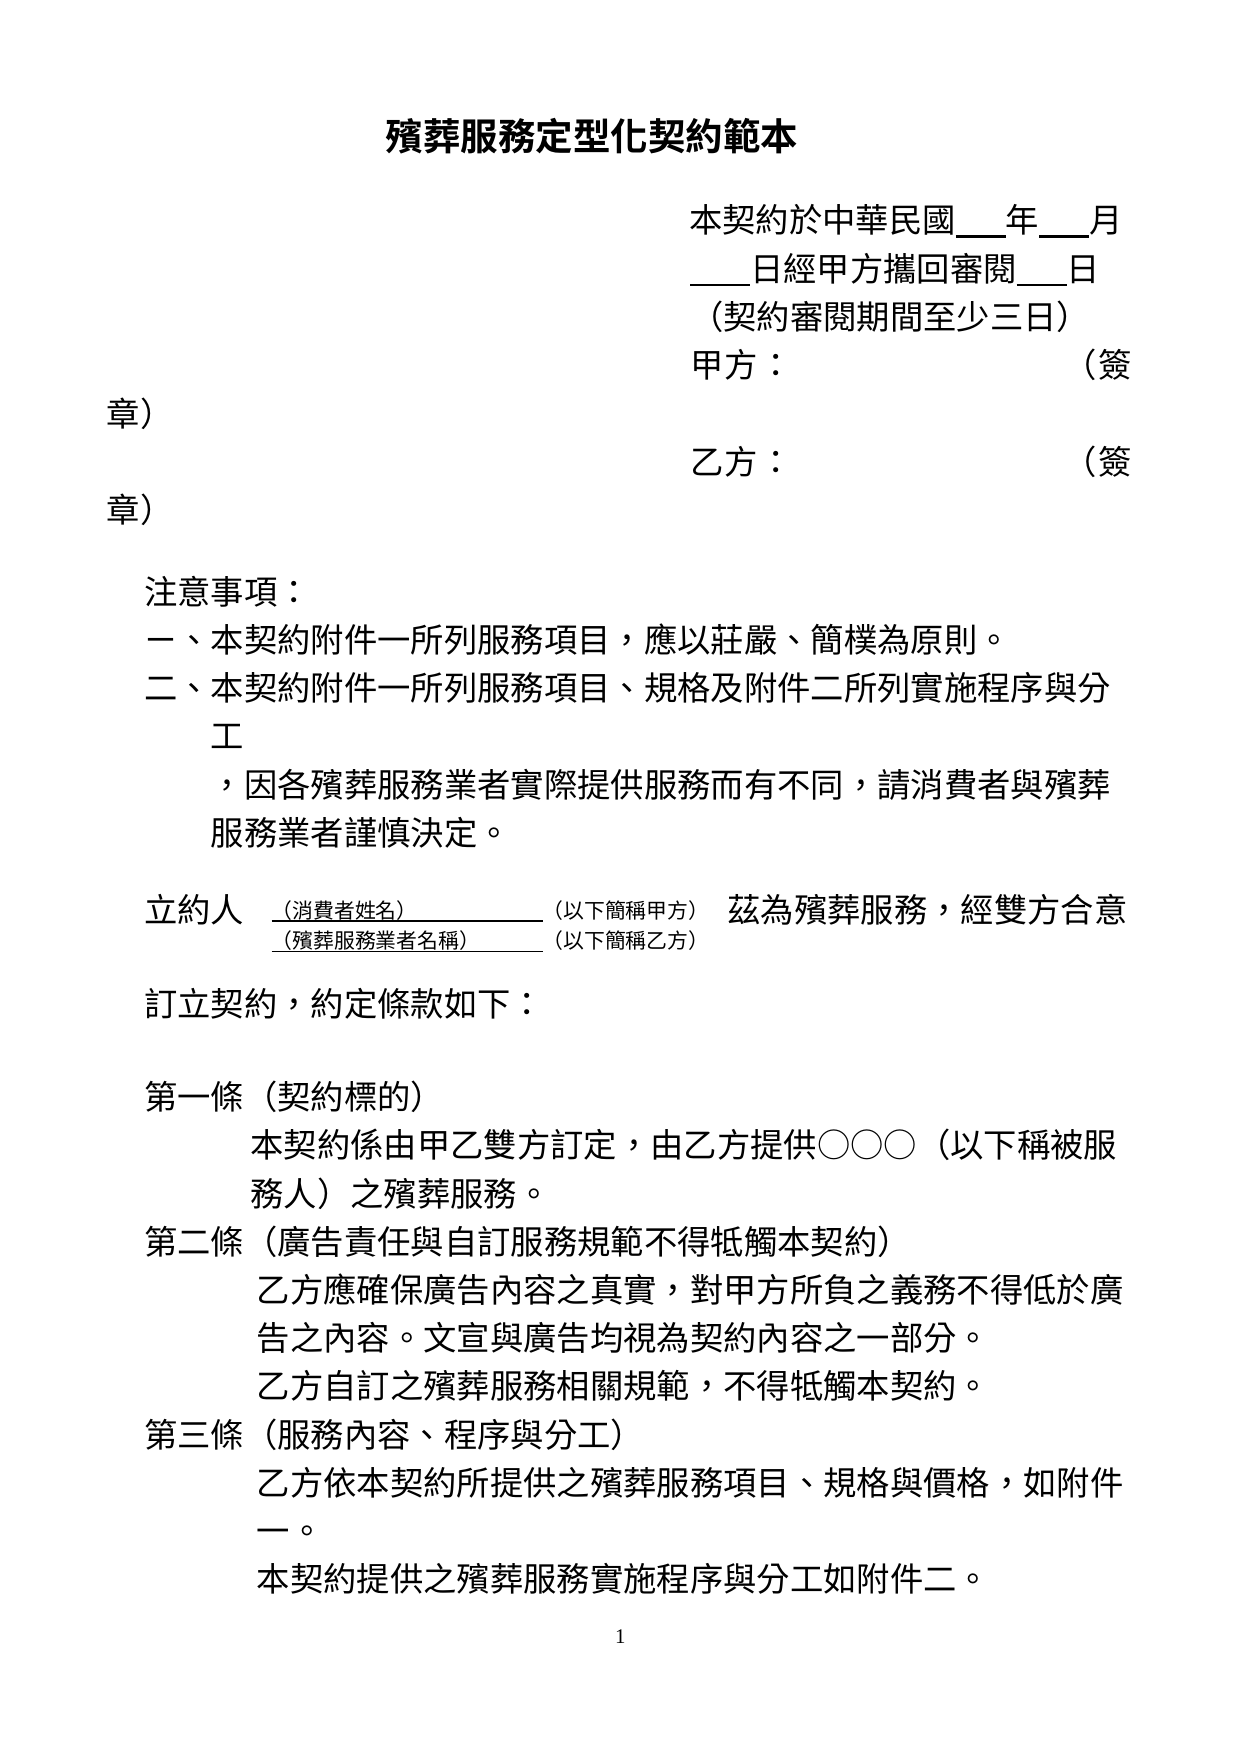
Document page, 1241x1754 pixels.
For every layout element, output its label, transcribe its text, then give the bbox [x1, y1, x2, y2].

text 乙方應確保廣告內容之真實，對甲方所負之義務不得低於廣告之內容。文宣與廣告均視為契約內容之一部分。 [256, 1264, 1134, 1360]
text 注意事項： [144, 566, 1134, 614]
text （消費者姓名） （以下簡稱甲方） [271, 894, 710, 924]
text 訂立契約，約定條款如下： [144, 977, 1075, 1026]
text 本契約係由甲乙雙方訂定，由乙方提供○○○（以下稱被服務人）之殯葬服務。 [250, 1119, 1134, 1216]
text ㄧ、本契約附件一所列服務項目，應以莊嚴、簡樸為原則。 [144, 614, 1134, 662]
text 乙方依本契約所提供之殯葬服務項目、規格與價格，如附件一。 [256, 1457, 1134, 1553]
text 第二條（廣告責任與自訂服務規範不得牴觸本契約） [144, 1216, 1134, 1264]
text 日經甲方攜回審閱 日 [106, 242, 1134, 291]
text ，因各殯葬服務業者實際提供服務而有不同，請消費者與殯葬服務業者謹慎決定。 [211, 758, 1134, 855]
text 立約人 茲為殯葬服務，經雙方合意 [144, 884, 1134, 932]
text 殯葬服務定型化契約範本 [106, 106, 1134, 161]
text 二、本契約附件一所列服務項目、規格及附件二所列實施程序與分工 [144, 662, 1134, 758]
text 本契約於中華民國 年 月 [144, 194, 1134, 242]
text 乙方： （簽章） [106, 436, 1134, 532]
text 甲方： （簽章） [106, 339, 1134, 436]
text 第一條（契約標的） [144, 1071, 1134, 1119]
text （契約審閱期間至少三日） [106, 291, 1134, 339]
text 第三條（服務內容、程序與分工） [144, 1408, 1134, 1457]
text （殯葬服務業者名稱） （以下簡稱乙方） [271, 924, 710, 955]
text 本契約提供之殯葬服務實施程序與分工如附件二。 [106, 1553, 1134, 1601]
text 乙方自訂之殯葬服務相關規範，不得牴觸本契約。 [106, 1360, 1134, 1408]
